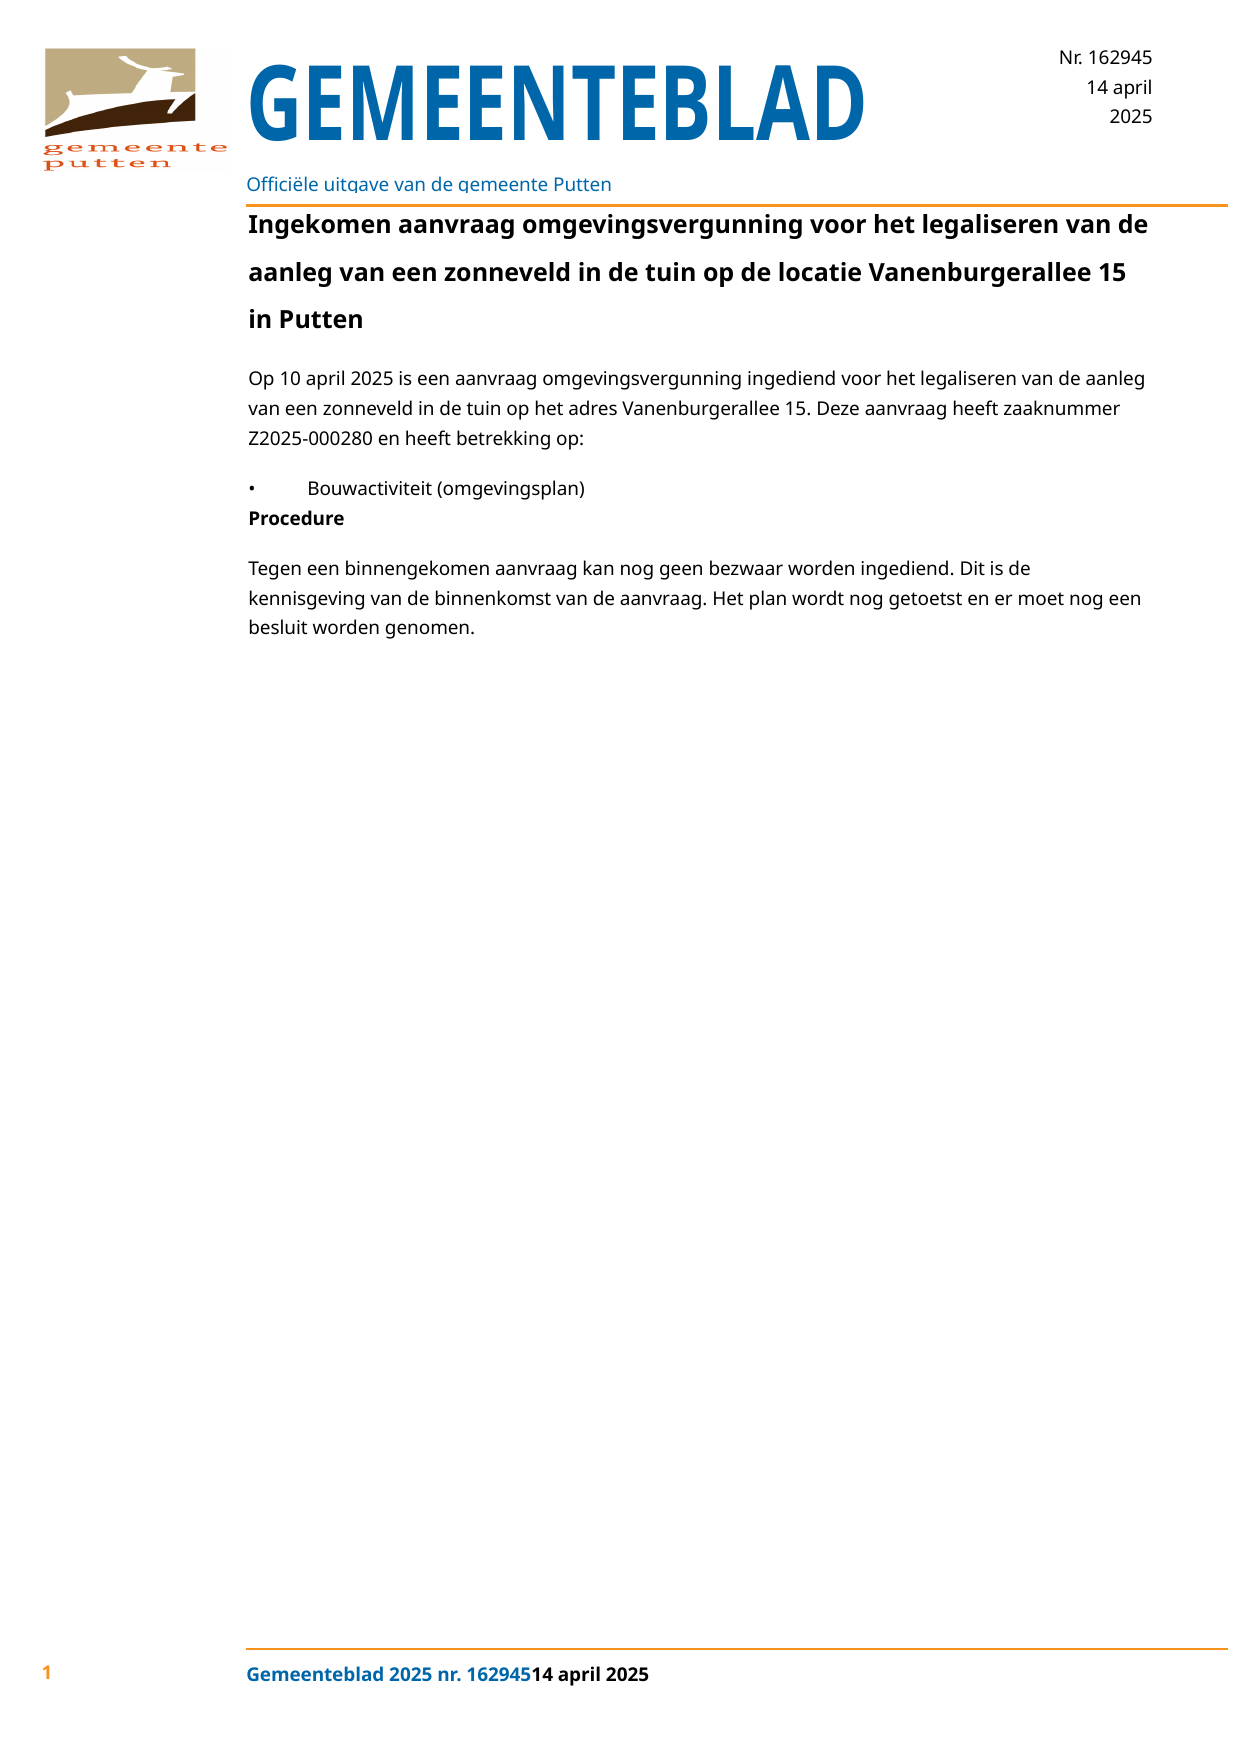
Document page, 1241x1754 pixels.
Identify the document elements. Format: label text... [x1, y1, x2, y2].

text Procedure [248, 505, 1152, 530]
text Op 10 april 2025 is een aanvraag omgevingsvergunning ingediend voor het legaliseren van de aanleg van een zonneveld in de tuin op het adres Vanenburgerallee 15. Deze aanvraag heeft zaaknummer Z2025-000280 en heeft betrekking op: [248, 366, 1152, 450]
picture [41, 47, 231, 172]
list Bouwactiviteit (omgevingsplan) [248, 475, 1152, 501]
text Tegen een binnengekomen aanvraag kan nog geen bezwaar worden ingediend. Dit is de kennisgeving van de binnenkomst van de aanvraag. Het plan wordt nog getoetst en er moet nog een besluit worden genomen. [248, 555, 1152, 640]
text Ingekomen aanvraag omgevingsvergunning voor het legaliseren van de aanleg van een zonneveld in de tuin op de locatie Vanenburgerallee 15 in Putten [248, 207, 1152, 336]
